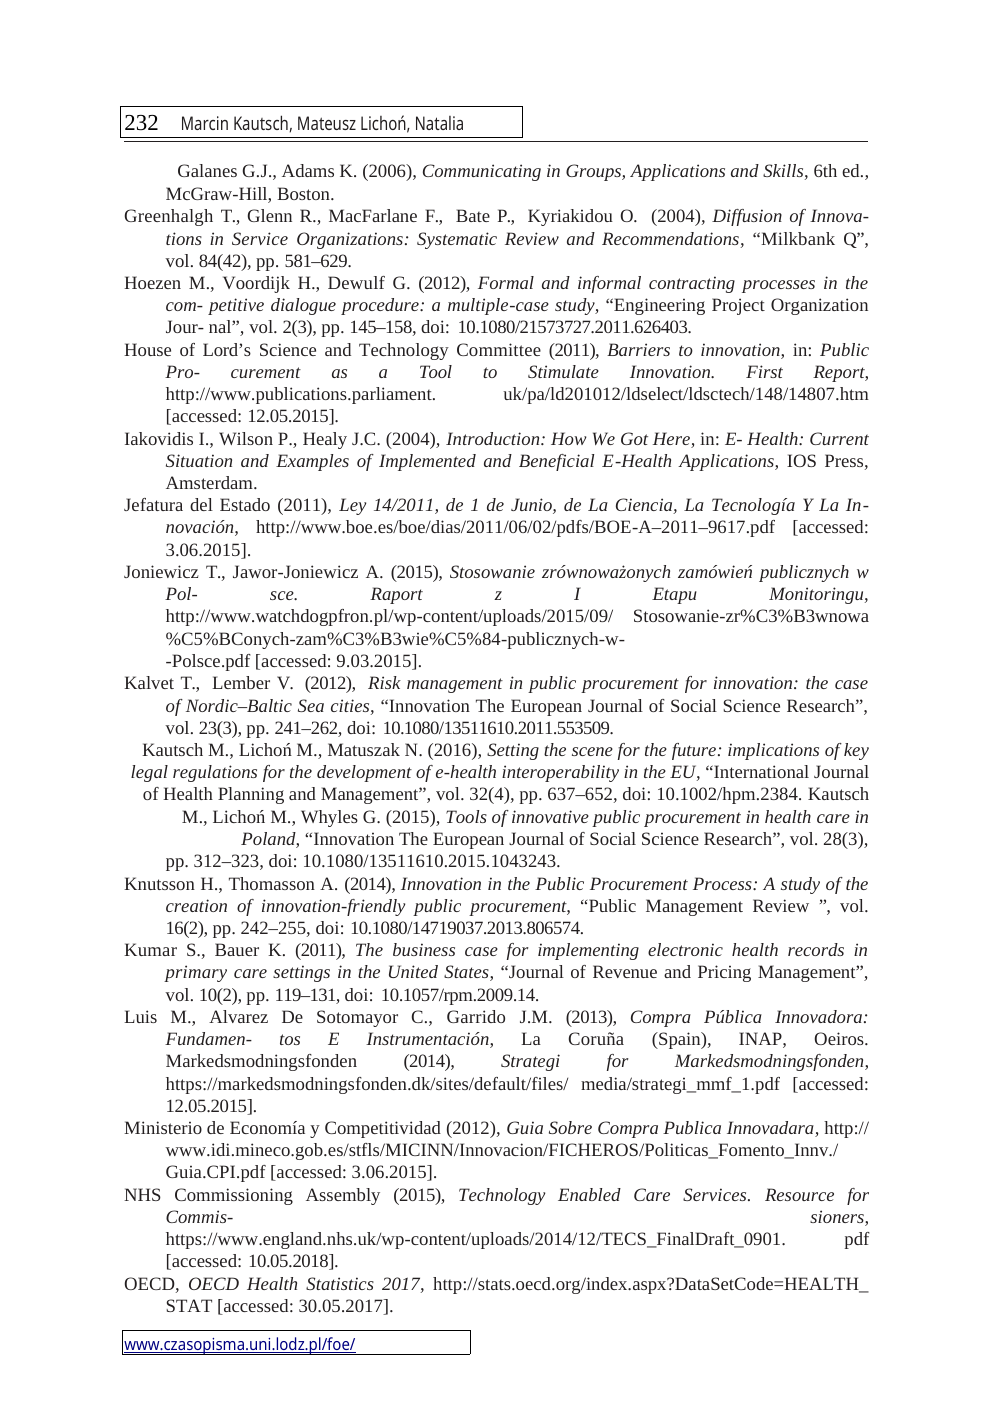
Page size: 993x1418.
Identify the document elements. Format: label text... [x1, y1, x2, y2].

text House of Lord’s Science and Technology Committee (2011), Barriers to innovation, in: Public Pro‑ curement as a Tool to Stimulate Innovation. First Report, http://www.publications.parliament. uk/pa/ld201012/ldselect/ldsctech/148/14807.htm [accessed: 12.05.2015]. [124, 339, 869, 427]
text Kautsch M., Lichoń M., Matuszak N. (2016), Setting the scene for the future: implications of key legal regulations for the development of e‑health interoperability in the EU, “International Journal of Health Planning and Management”, vol. 32(4), pp. 637–652, doi: 10.1002/hpm.2384. Kautsch M., Lichoń M., Whyles G. (2015), Tools of innovative public procurement in health care in Poland, “Innovation The European Journal of Social Science Research”, vol. 28(3), [124, 739, 869, 849]
text Hoezen M., Voordijk H., Dewulf G. (2012), Formal and informal contracting processes in the com‑ petitive dialogue procedure: a multiple‑case study, “Engineering Project Organization Jour‑ nal”, vol. 2(3), pp. 145–158, doi: 10.1080/21573727.2011.626403. [124, 272, 869, 338]
text ‑Polsce.pdf [accessed: 9.03.2015]. [165, 650, 880, 671]
text Knutsson H., Thomasson A. (2014), Innovation in the Public Procurement Process: A study of the creation of innovation‑friendly public procurement, “Public Management Review ”, vol. 16(2), pp. 242–255, doi: 10.1080/14719037.2013.806574. [124, 872, 869, 938]
text Kalvet T., Lember V. (2012), Risk management in public procurement for innovation: the case of Nordic–Baltic Sea cities, “Innovation The European Journal of Social Science Research”, vol. 23(3), pp. 241–262, doi: 10.1080/13511610.2011.553509. [124, 672, 869, 738]
text McGraw‑Hill, Boston. [165, 183, 880, 204]
text Joniewicz T., Jawor‑Joniewicz A. (2015), Stosowanie zrównoważonych zamówień publicznych w Pol‑ sce. Raport z I Etapu Monitoringu, http://www.watchdogpfron.pl/wp‑content/uploads/2015/09/ Stosowanie‑zr%C3%B3wnowa%C5%BConych‑zam%C3%B3wie%C5%84‑publicznych‑w‑ [124, 561, 869, 649]
text Jefatura del Estado (2011), Ley 14/2011, de 1 de Junio, de La Ciencia, La Tecnología Y La In‑ novación, http://www.boe.es/boe/dias/2011/06/02/pdfs/BOE‑A–2011–9617.pdf [accessed: 3.06.2015]. [124, 494, 869, 560]
text Galanes G.J., Adams K. (2006), Communicating in Groups, Applications and Skills, 6th ed., [112, 160, 869, 182]
text Kumar S., Bauer K. (2011), The business case for implementing electronic health records in primary care settings in the United States, “Journal of Revenue and Pricing Management”, vol. 10(2), pp. 119–131, doi: 10.1057/rpm.2009.14. [124, 939, 869, 1005]
text Ministerio de Economía y Competitividad (2012), Guia Sobre Compra Publica Innovadara, http:// www.idi.mineco.gob.es/stfls/MICINN/Innovacion/FICHEROS/Politicas_Fomento_Innv./ Guia.CPI.pdf [accessed: 3.06.2015]. [124, 1117, 869, 1183]
text Luis M., Alvarez De Sotomayor C., Garrido J.M. (2013), Compra Pública Innovadora: Fundamen‑ tos E Instrumentación, La Coruña (Spain), INAP, Oeiros. Markedsmodningsfonden (2014), Strategi for Markedsmodningsfonden, https://markedsmodningsfonden.dk/sites/default/files/ media/strategi_mmf_1.pdf [accessed: 12.05.2015]. [124, 1006, 869, 1116]
text pp. 312–323, doi: 10.1080/13511610.2015.1043243. [165, 850, 880, 872]
text Iakovidis I., Wilson P., Healy J.C. (2004), Introduction: How We Got Here, in: E‑ Health: Current Situation and Examples of Implemented and Beneficial E‑Health Applications, IOS Press, Amsterdam. [124, 428, 869, 493]
text NHS Commissioning Assembly (2015), Technology Enabled Care Services. Resource for Commis‑ sioners, https://www.england.nhs.uk/wp‑content/uploads/2014/12/TECS_FinalDraft_0901. pdf [accessed: 10.05.2018]. [124, 1183, 869, 1272]
text OECD, OECD Health Statistics 2017, http://stats.oecd.org/index.aspx?DataSetCode=HEALTH_ STAT [accessed: 30.05.2017]. [124, 1272, 869, 1316]
text Greenhalgh T., Glenn R., MacFarlane F., Bate P., Kyriakidou O. (2004), Diffusion of Innova‑ tions in Service Organizations: Systematic Review and Recommendations, “Milkbank Q”, vol. 84(42), pp. 581–629. [124, 205, 869, 271]
